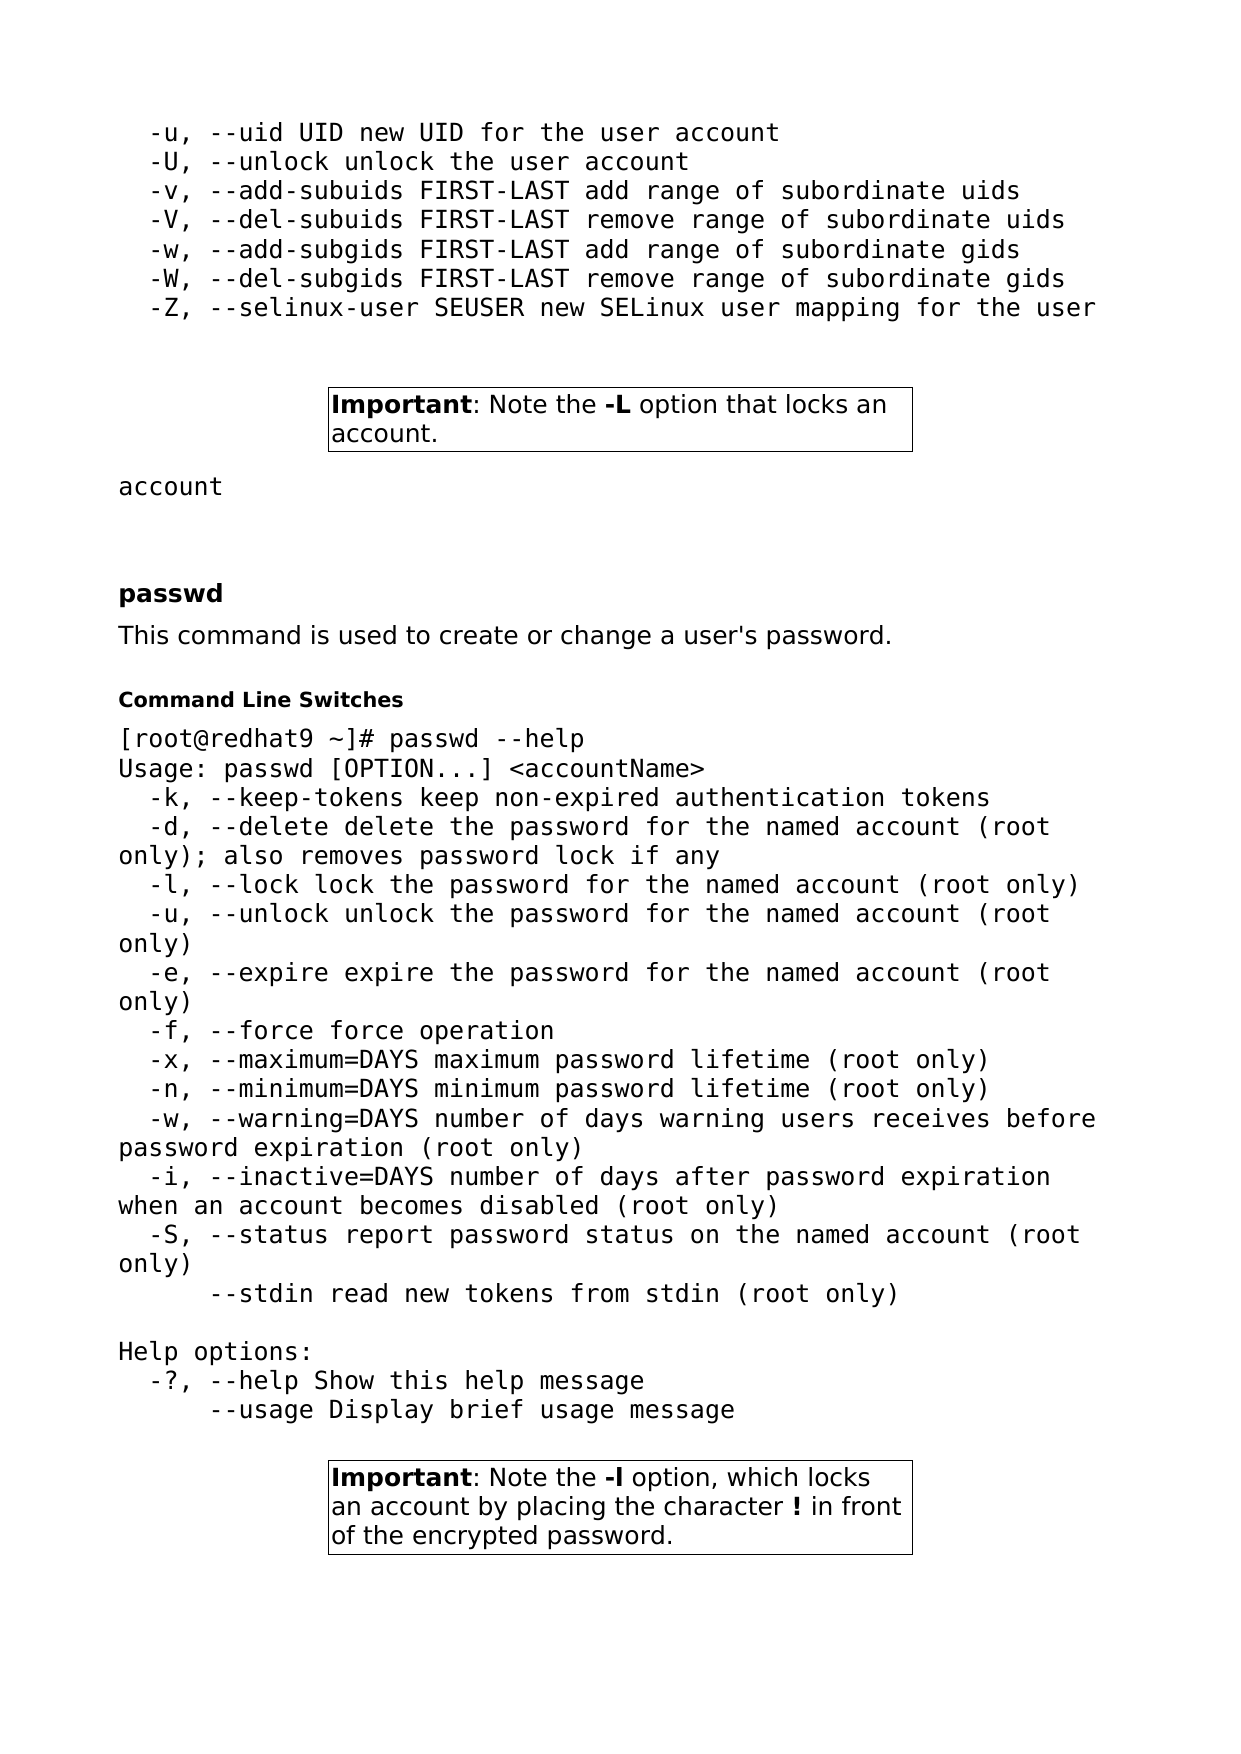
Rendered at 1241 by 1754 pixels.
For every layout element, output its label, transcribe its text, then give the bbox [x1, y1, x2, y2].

text -u, --uid UID new UID for the user account -U, --unlock unlock the user account -v, --add-subuids FIRST-LAST add range of subordinate uids -V, --del-subuids FIRST-LAST remove range of subordinate uids -w, --add-subgids FIRST-LAST add range of subordinate gids -W, --del-subgids FIRST-LAST remove range of subordinate gids -Z, --selinux-user SEUSER new SELinux user mapping for the user account [118, 118, 1122, 501]
table_header Important: Note the -l option, which locks an account by placing the character ! in front of the encrypted password. [329, 1461, 912, 1553]
text This command is used to create or change a user's password. [118, 621, 1122, 650]
subtitle Command Line Switches [118, 688, 1122, 712]
text [root@redhat9 ~]# passwd --help Usage: passwd [OPTION...] <accountName> -k, --keep-tokens keep non-expired authentication tokens -d, --delete delete the password for the named account (root only); also removes password lock if any -l, --lock lock the password for the named account (root only) -u, --unlock unlock the password for the named account (root only) -e, --expire expire the password for the named account (root only) -f, --force force operation -x, --maximum=DAYS maximum password lifetime (root only) -n, --minimum=DAYS minimum password lifetime (root only) -w, --warning=DAYS number of days warning users receives before password expiration (root only) -i, --inactive=DAYS number of days after password expiration when an account becomes disabled (root only) -S, --status report password status on the named account (root only) --stdin read new tokens from stdin (root only) Help options: -?, --help Show this help message --usage Display brief usage message [118, 725, 1122, 1425]
table_header Important: Note the -L option that locks an account. [329, 388, 912, 451]
subtitle passwd [118, 579, 1122, 609]
